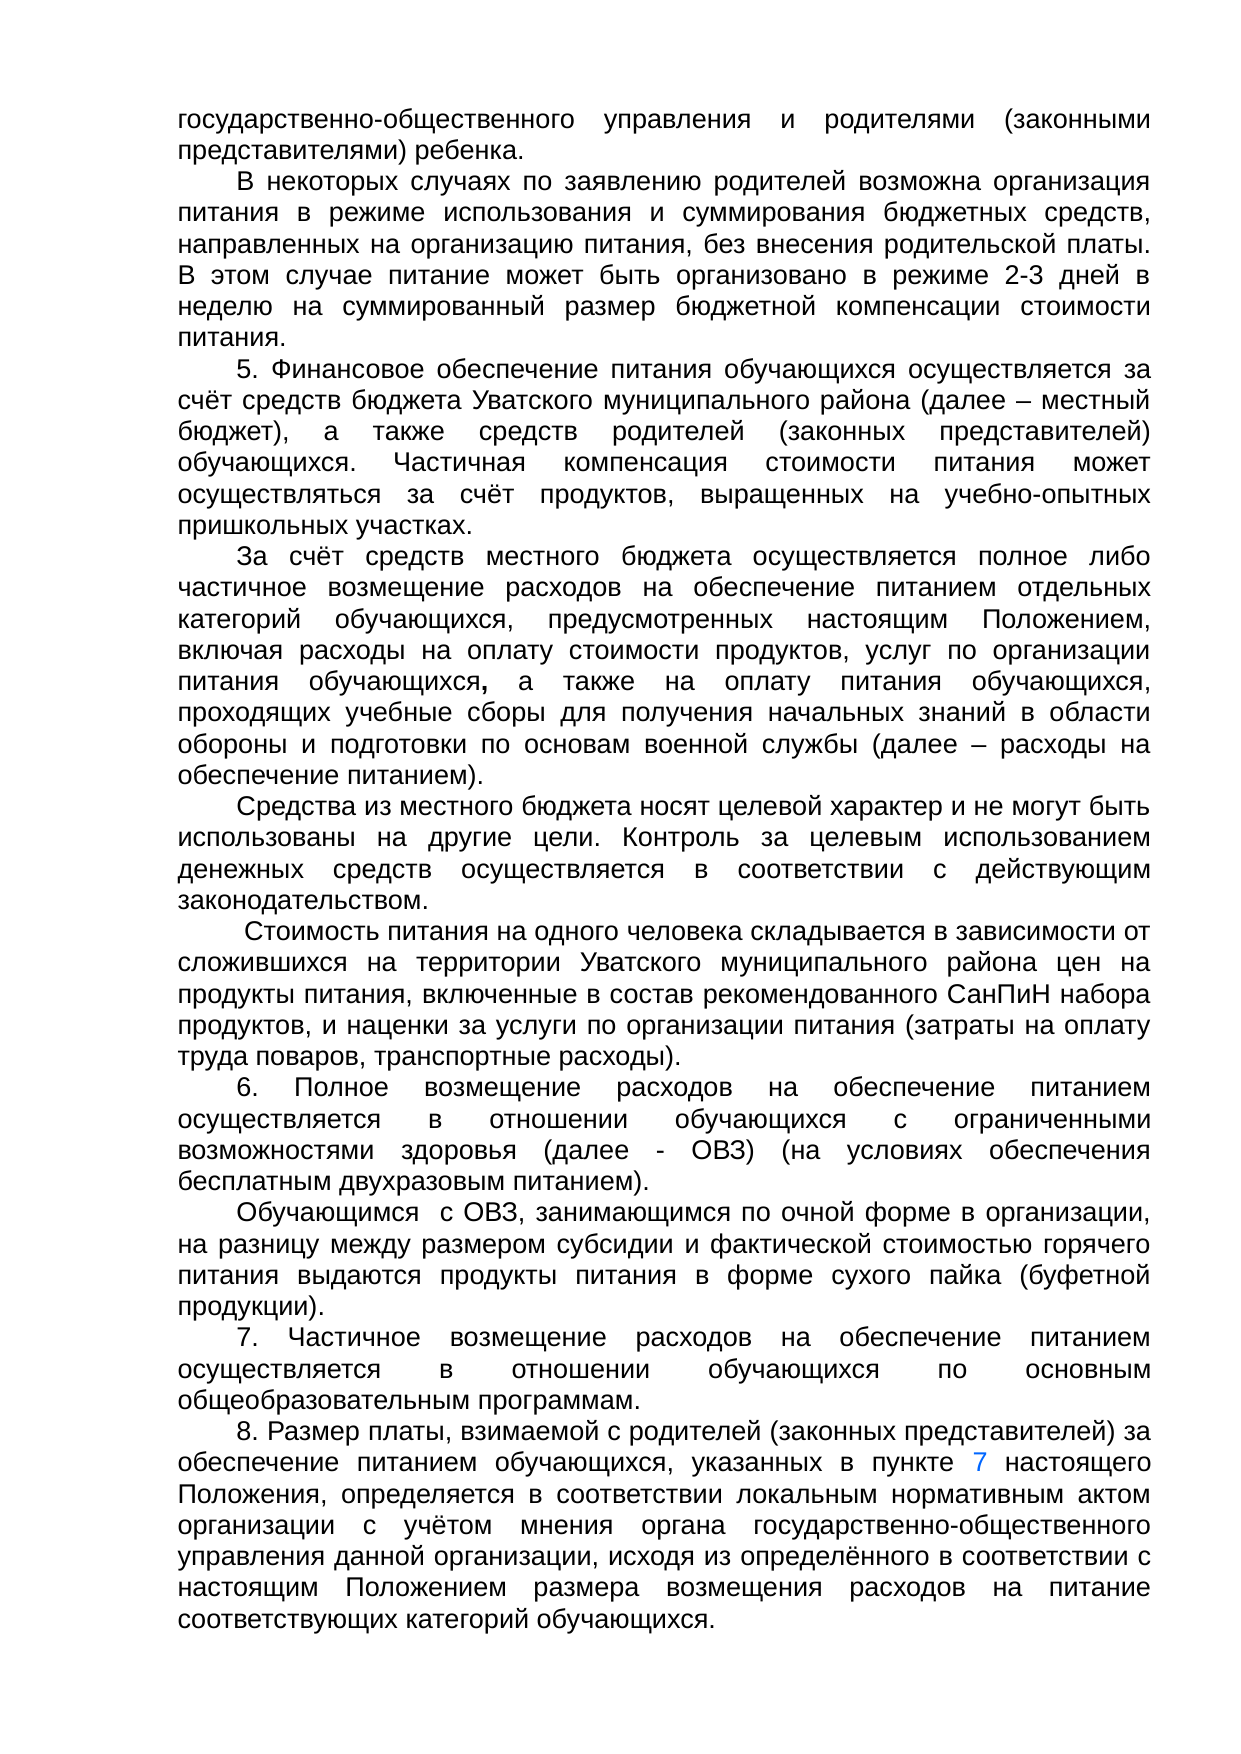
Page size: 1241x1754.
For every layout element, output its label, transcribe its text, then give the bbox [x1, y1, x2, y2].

text В некоторых случаях по заявлению родителей возможна организация питания в режиме использования и суммирования бюджетных средств, направленных на организацию питания, без внесения родительской платы. В этом случае питание может быть организовано в режиме 2-3 дней в неделю на суммированный размер бюджетной компенсации стоимости питания. [177, 165, 1152, 353]
text Обучающимся с ОВЗ, занимающимся по очной форме в организации, на разницу между размером субсидии и фактической стоимостью горячего питания выдаются продукты питания в форме сухого пайка (буфетной продукции). [177, 1196, 1152, 1321]
text 7. Частичное возмещение расходов на обеспечение питанием осуществляется в отношении обучающихся по основным общеобразовательным программам. [177, 1321, 1152, 1415]
text государственно-общественного управления и родителями (законными представителями) ребенка. [177, 103, 1152, 165]
text Средства из местного бюджета носят целевой характер и не могут быть использованы на другие цели. Контроль за целевым использованием денежных средств осуществляется в соответствии с действующим законодательством. [177, 790, 1152, 915]
text Стоимость питания на одного человека складывается в зависимости от сложившихся на территории Уватского муниципального района цен на продукты питания, включенные в состав рекомендованного СанПиН набора продуктов, и наценки за услуги по организации питания (затраты на оплату труда поваров, транспортные расходы). [177, 915, 1152, 1071]
text За счёт средств местного бюджета осуществляется полное либо частичное возмещение расходов на обеспечение питанием отдельных категорий обучающихся, предусмотренных настоящим Положением, включая расходы на оплату стоимости продуктов, услуг по организации питания обучающихся, а также на оплату питания обучающихся, проходящих учебные сборы для получения начальных знаний в области обороны и подготовки по основам военной службы (далее – расходы на обеспечение питанием). [177, 540, 1152, 790]
text 5. Финансовое обеспечение питания обучающихся осуществляется за счёт средств бюджета Уватского муниципального района (далее – местный бюджет), а также средств родителей (законных представителей) обучающихся. Частичная компенсация стоимости питания может осуществляться за счёт продуктов, выращенных на учебно-опытных пришкольных участках. [177, 353, 1152, 540]
text 6. Полное возмещение расходов на обеспечение питанием осуществляется в отношении обучающихся с ограниченными возможностями здоровья (далее - ОВЗ) (на условиях обеспечения бесплатным двухразовым питанием). [177, 1071, 1152, 1196]
text 8. Размер платы, взимаемой с родителей (законных представителей) за обеспечение питанием обучающихся, указанных в пункте 7 настоящего Положения, определяется в соответствии локальным нормативным актом организации с учётом мнения органа государственно-общественного управления данной организации, исходя из определённого в соответствии с настоящим Положением размера возмещения расходов на питание соответствующих категорий обучающихся. [177, 1415, 1152, 1634]
